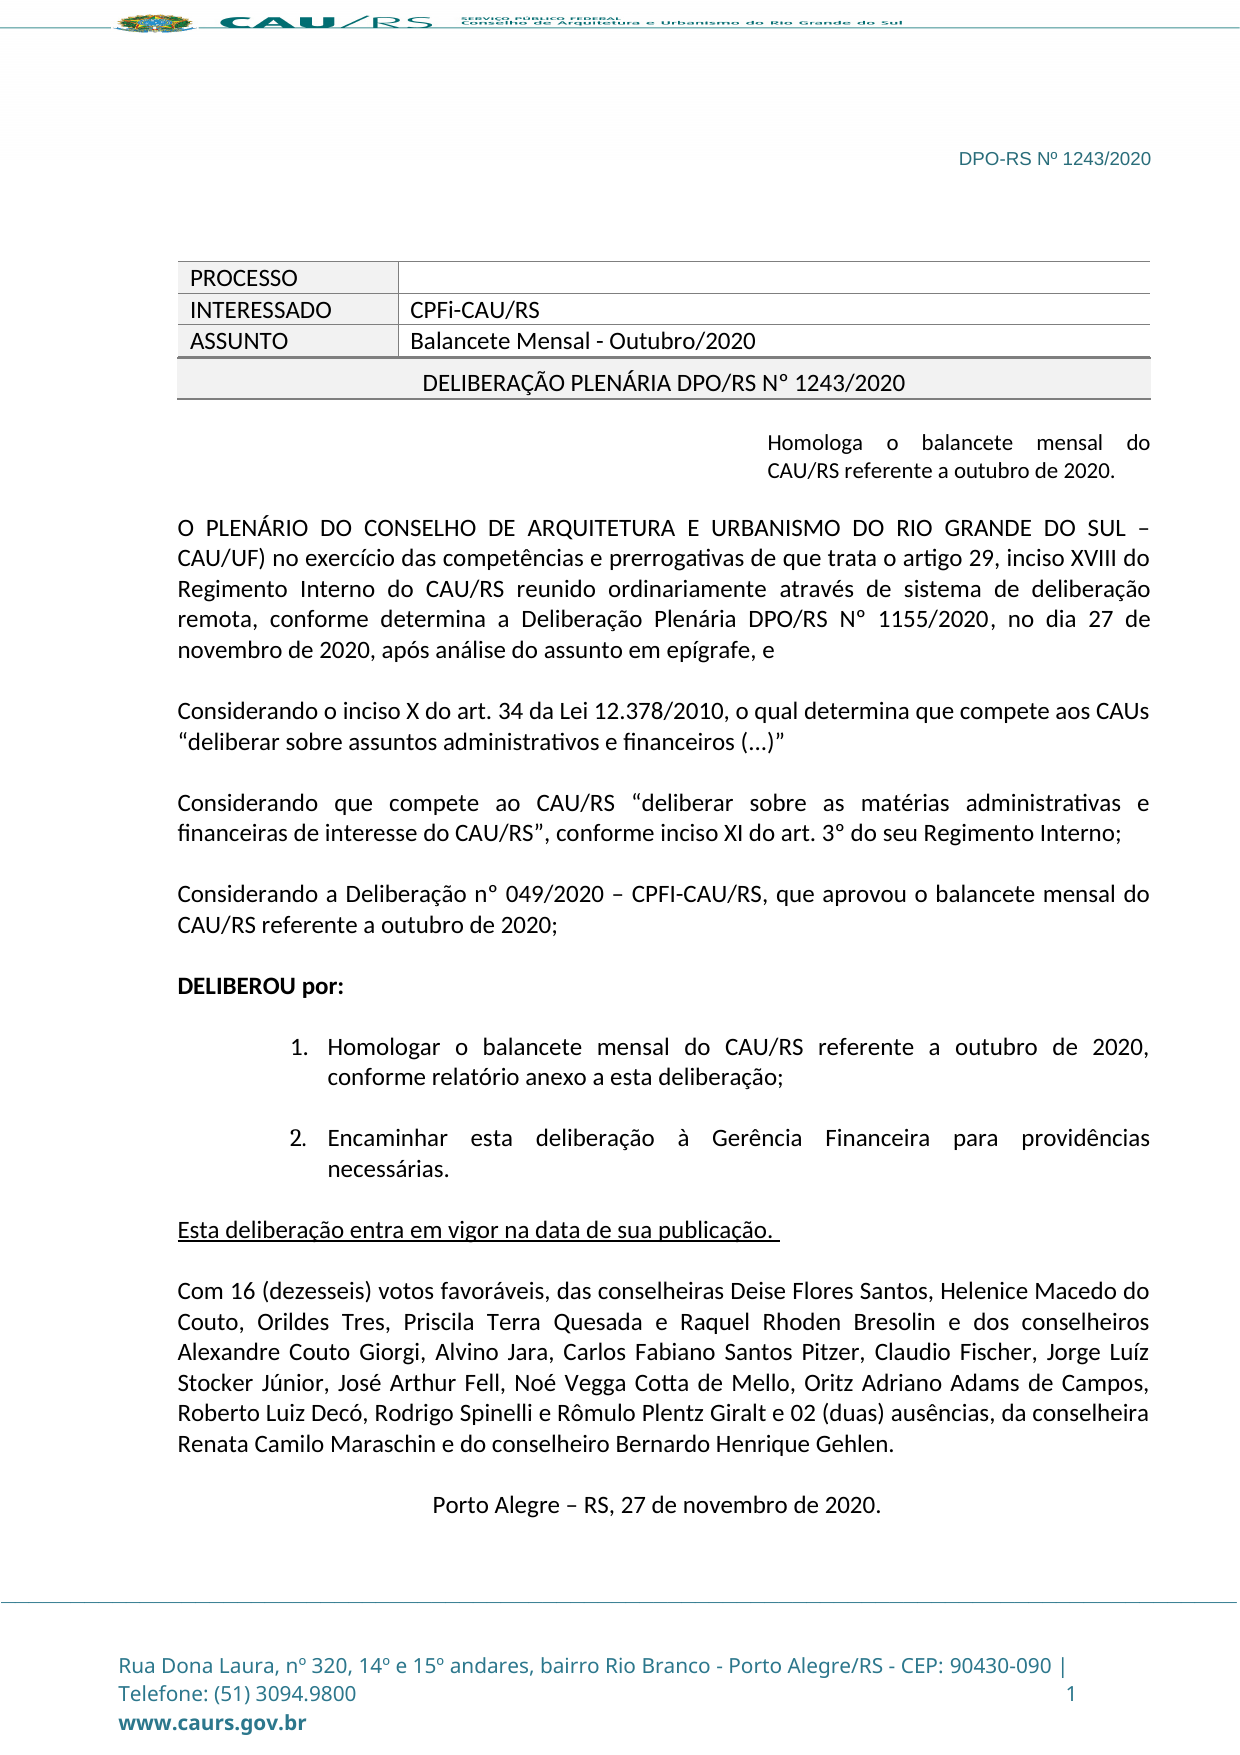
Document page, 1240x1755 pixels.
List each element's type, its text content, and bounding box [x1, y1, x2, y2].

table_cell CPFi-CAU/RS [399, 294, 1150, 324]
list Homologar o balancete mensal do CAU/RS referente a outubro de 2020, conforme relatório anexo a esta deliberação; [290, 1031, 1151, 1092]
text Considerando o inciso X do art. 34 da Lei 12.378/2010, o qual determina que compete aos CAUs “deliberar sobre assuntos administrativos e financeiros (...)” [177, 695, 1151, 756]
table_cell Balancete Mensal - Outubro/2020 [399, 325, 1150, 356]
text O PLENÁRIO DO CONSELHO DE ARQUITETURA E URBANISMO DO RIO GRANDE DO SUL – CAU/UF) no exercício das competências e prerrogativas de que trata o artigo 29, inciso XVIII do Regimento Interno do CAU/RS reunido ordinariamente através de sistema de deliberação remota, conforme determina a Deliberação Plenária DPO/RS Nº 1155/2020, no dia 27 de novembro de 2020, após análise do assunto em epígrafe, e [177, 512, 1151, 665]
text Homologa o balancete mensal do CAU/RS referente a outubro de 2020. [767, 428, 1151, 484]
text DELIBEROU por: [177, 970, 1151, 1000]
list Esta deliberação entra em vigor na data de sua publicação. [177, 1214, 1151, 1244]
table_header [399, 262, 1150, 293]
list Porto Alegre – RS, 27 de novembro de 2020. [177, 1489, 1137, 1519]
table_cell ASSUNTO [178, 325, 398, 356]
table_header PROCESSO [178, 262, 398, 293]
text Com 16 (dezesseis) votos favoráveis, das conselheiras Deise Flores Santos, Helenice Macedo do Couto, Orildes Tres, Priscila Terra Quesada e Raquel Rhoden Bresolin e dos conselheiros Alexandre Couto Giorgi, Alvino Jara, Carlos Fabiano Santos Pitzer, Claudio Fischer, Jorge Luíz Stocker Júnior, José Arthur Fell, Noé Vegga Cotta de Mello, Oritz Adriano Adams de Campos, Roberto Luiz Decó, Rodrigo Spinelli e Rômulo Plentz Giralt e 02 (duas) ausências, da conselheira Renata Camilo Maraschin e do conselheiro Bernardo Henrique Gehlen. [177, 1275, 1151, 1458]
text Considerando que compete ao CAU/RS “deliberar sobre as matérias administrativas e financeiras de interesse do CAU/RS”, conforme inciso XI do art. 3º do seu Regimento Interno; [177, 787, 1151, 848]
text DELIBERAÇÃO PLENÁRIA DPO/RS Nº 1243/2020 [177, 359, 1151, 398]
text Considerando a Deliberação nº 049/2020 – CPFI-CAU/RS, que aprovou o balancete mensal do CAU/RS referente a outubro de 2020; [177, 878, 1151, 939]
table_cell INTERESSADO [178, 294, 398, 324]
list Encaminhar esta deliberação à Gerência Financeira para providências necessárias. [290, 1122, 1151, 1183]
